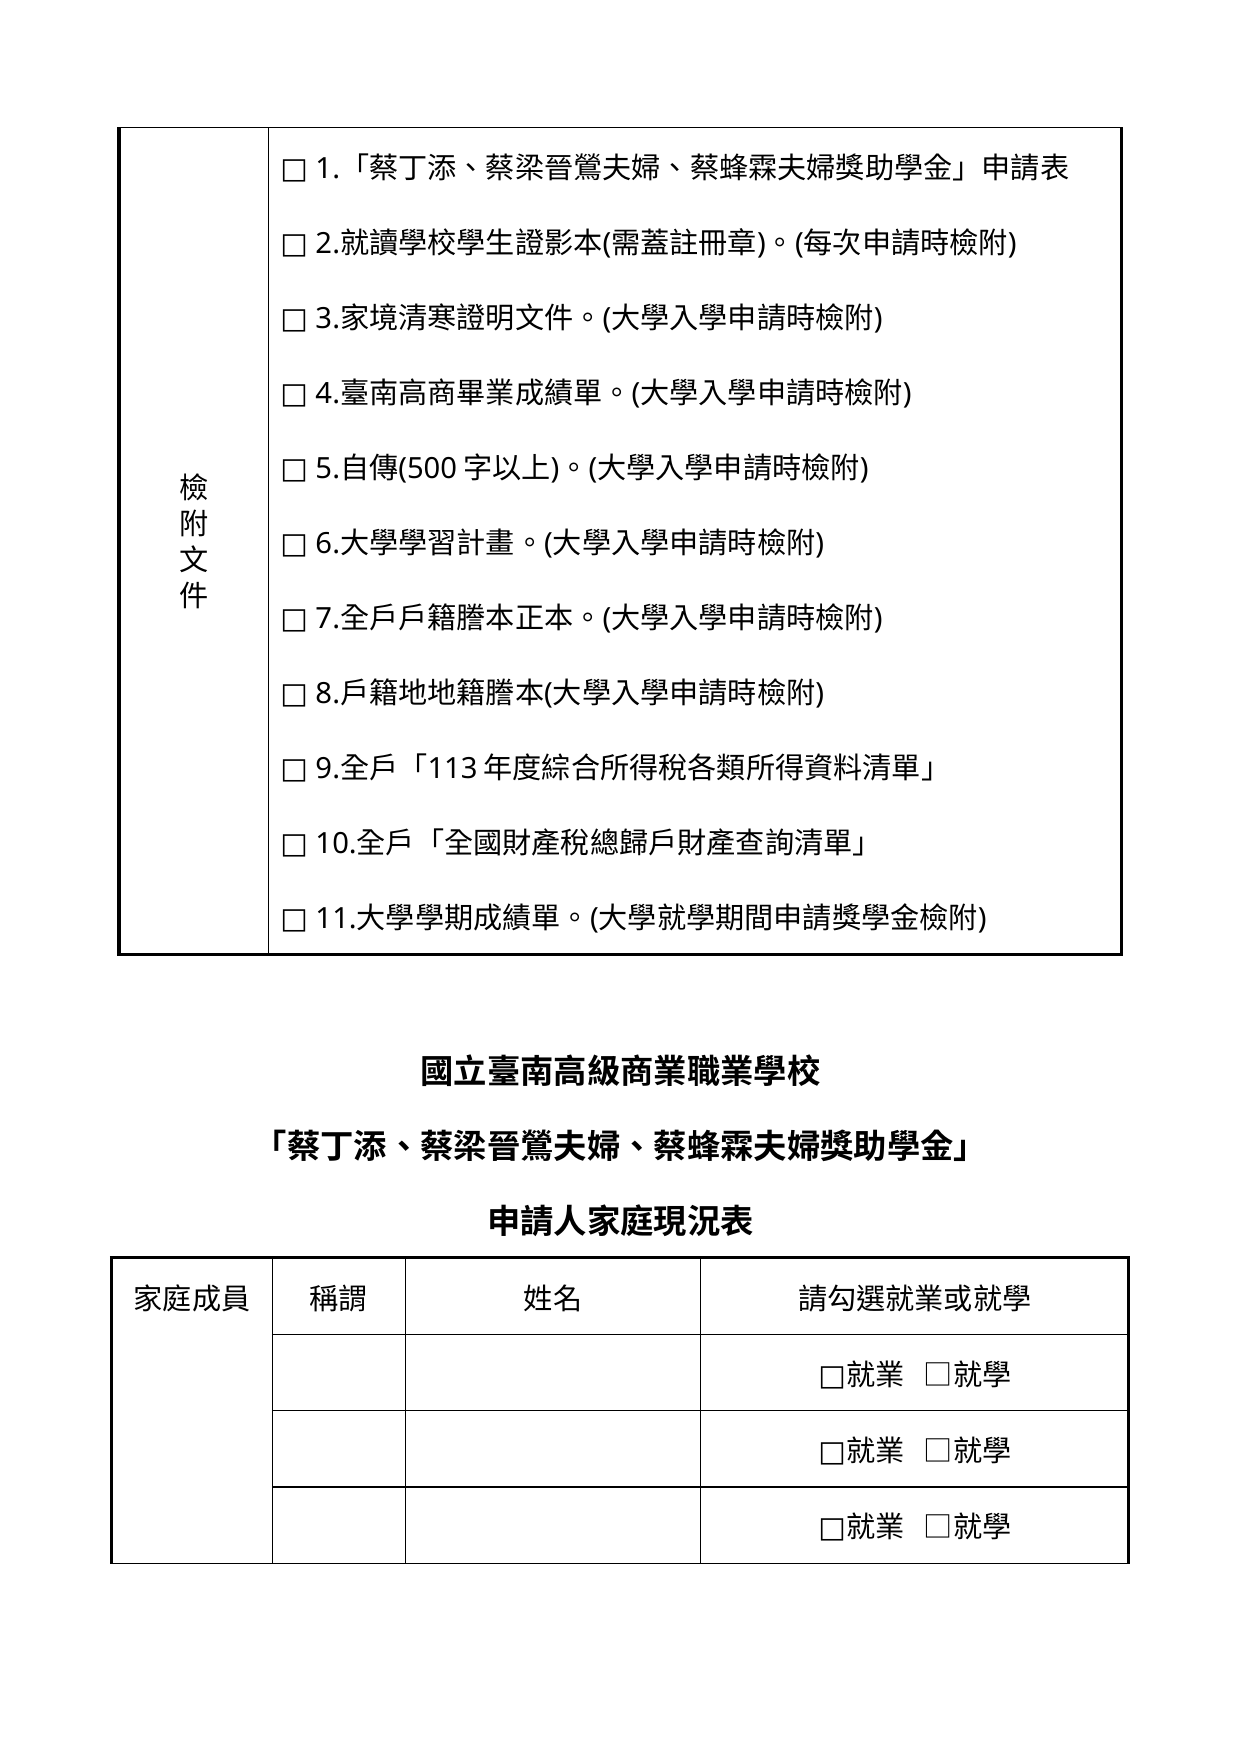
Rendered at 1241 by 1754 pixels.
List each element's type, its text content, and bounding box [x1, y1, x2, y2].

table_cell [406, 1488, 700, 1562]
text 申請人家庭現況表 [118, 1181, 1122, 1256]
table_cell [273, 1488, 405, 1562]
table_header 姓名 [406, 1259, 700, 1334]
text 「蔡丁添、蔡梁晉鶯夫婦、蔡蜂霖夫婦獎助學金」 [118, 1106, 1122, 1181]
table_header 稱謂 [273, 1259, 405, 1334]
table_cell [273, 1335, 405, 1410]
table_cell □就業 □就學 [701, 1488, 1127, 1562]
table_header 家庭成員 [113, 1259, 272, 1562]
table_header 請勾選就業或就學 [701, 1259, 1127, 1334]
table_cell [273, 1411, 405, 1486]
table_cell [406, 1335, 700, 1410]
table_cell □就業 □就學 [701, 1335, 1127, 1410]
table_cell □ 1.「蔡丁添、蔡梁晉鶯夫婦、蔡蜂霖夫婦獎助學金」申請表 □ 2.就讀學校學生證影本(需蓋註冊章)。(每次申請時檢附) □ 3.家境清寒證明文件。(大學入學申請時檢附) □ 4.臺南高商畢業成績單。(大學入學申請時檢附) □ 5.自傳(500字以上)。(大學入學申請時檢附) □ 6.大學學習計畫。(大學入學申請時檢附) □ 7.全戶戶籍謄本正本。(大學入學申請時檢附) □ 8.戶籍地地籍謄本(大學入學申請時檢附) □ 9.全戶「113年度綜合所得稅各類所得資料清單」 □ 10.全戶「全國財產稅總歸戶財產查詢清單」 □ 11.大學學期成績單。(大學就學期間申請獎學金檢附) [269, 128, 1120, 953]
table_cell 檢 附 文 件 [121, 128, 268, 953]
text 國立臺南高級商業職業學校 [118, 1031, 1122, 1106]
table_cell [406, 1411, 700, 1486]
table_cell □就業 □就學 [701, 1411, 1127, 1486]
